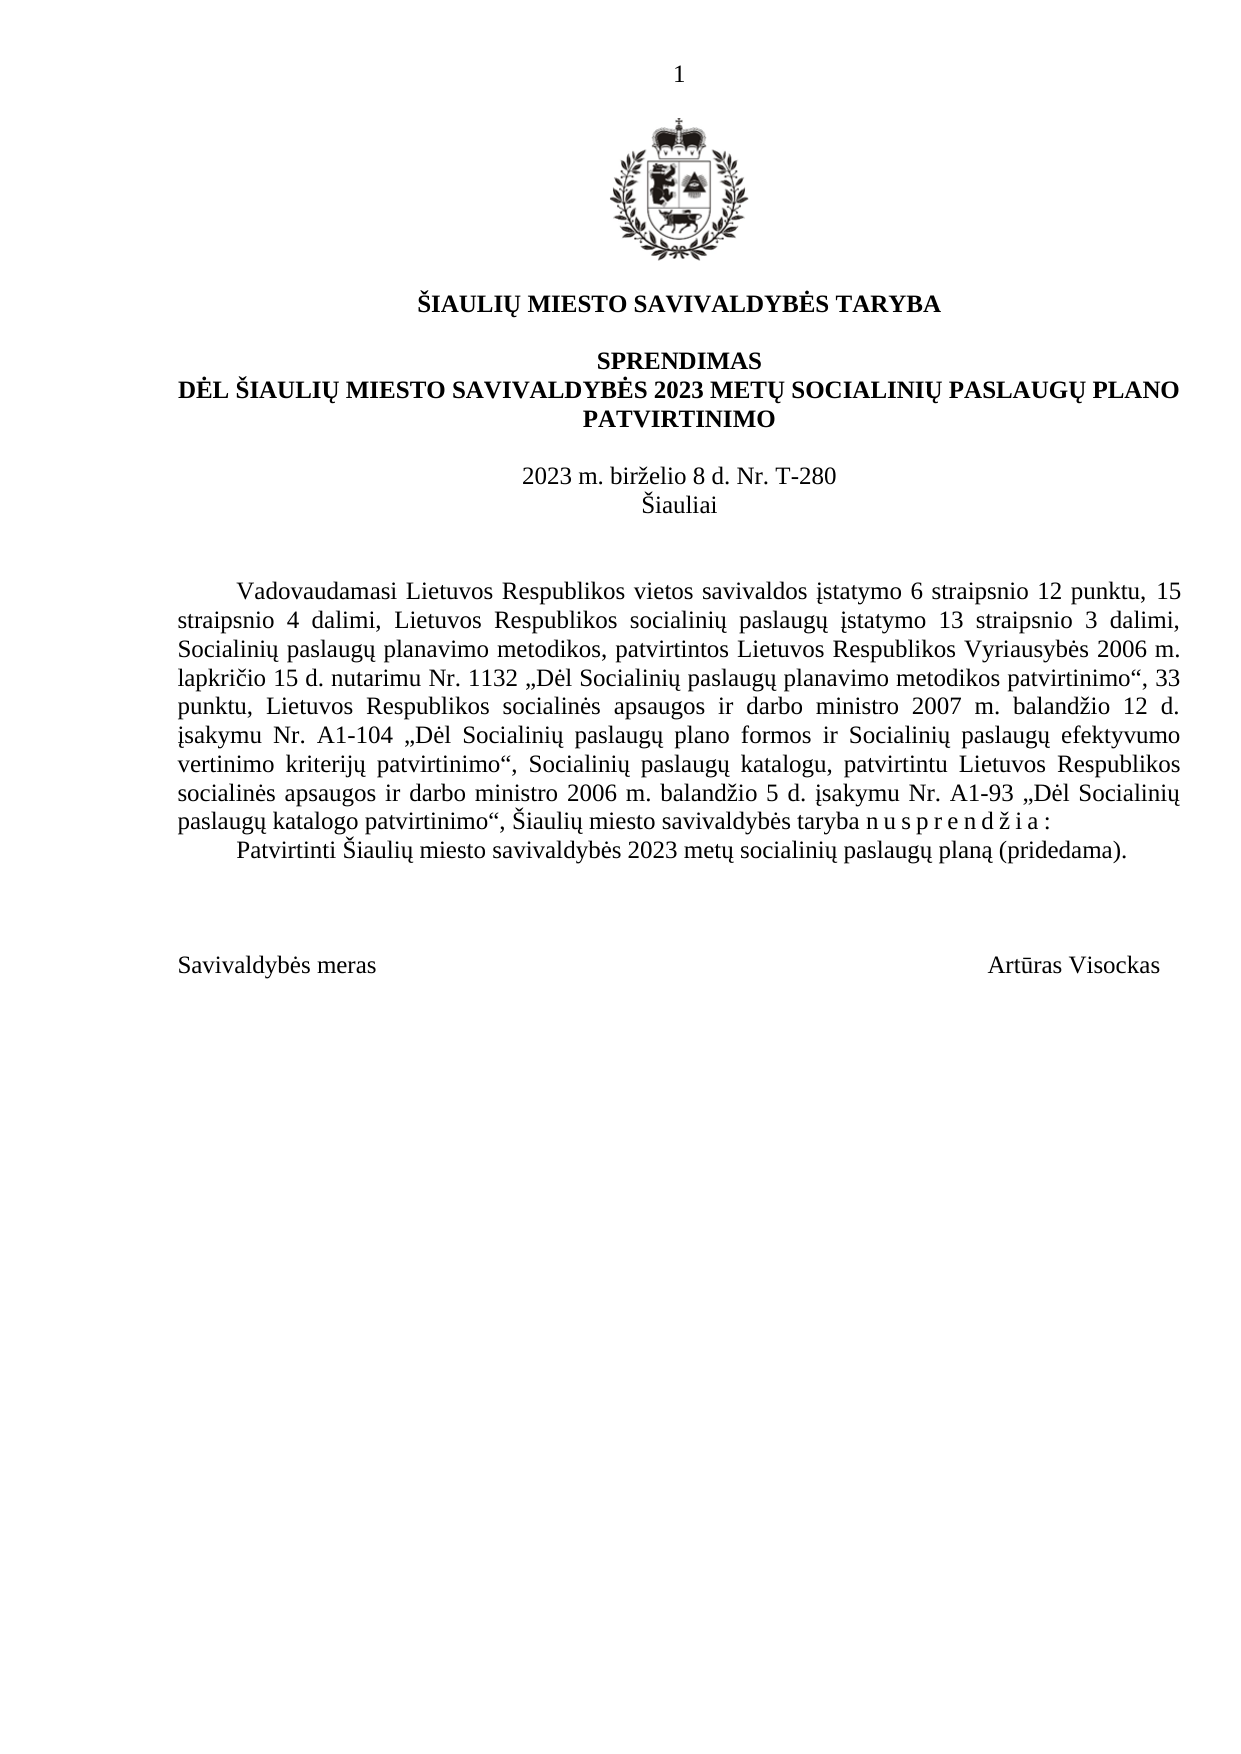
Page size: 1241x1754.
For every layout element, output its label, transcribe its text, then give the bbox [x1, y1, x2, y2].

text 2023 m. birželio 8 d. Nr. T-280 [177, 461, 1181, 490]
text ŠIAULIŲ MIESTO SAVIVALDYBĖS TARYBA [177, 289, 1181, 318]
text Vadovaudamasi Lietuvos Respublikos vietos savivaldos įstatymo 6 straipsnio 12 punktu, 15 straipsnio 4 dalimi, Lietuvos Respublikos socialinių paslaugų įstatymo 13 straipsnio 3 dalimi, Socialinių paslaugų planavimo metodikos, patvirtintos Lietuvos Respublikos Vyriausybės 2006 m. lapkričio 15 d. nutarimu Nr. 1132 „Dėl Socialinių paslaugų planavimo metodikos patvirtinimo“, 33 punktu, Lietuvos Respublikos socialinės apsaugos ir darbo ministro 2007 m. balandžio 12 d. įsakymu Nr. A1-104 „Dėl Socialinių paslaugų plano formos ir Socialinių paslaugų efektyvumo vertinimo kriterijų patvirtinimo“, Socialinių paslaugų katalogu, patvirtintu Lietuvos Respublikos socialinės apsaugos ir darbo ministro 2006 m. balandžio 5 d. įsakymu Nr. A1-93 „Dėl Socialinių paslaugų katalogo patvirtinimo“, Šiaulių miesto savivaldybės taryba nusprendžia: [177, 576, 1181, 835]
text SPRENDIMAS [177, 346, 1181, 375]
text DĖL ŠIAULIŲ MIESTO SAVIVALDYBĖS 2023 METŲ SOCIALINIŲ PASLAUGŲ PLANO PATVIRTINIMO [177, 375, 1181, 433]
text Savivaldybės meras Artūras Visockas [177, 950, 1181, 979]
text Šiauliai [177, 490, 1181, 519]
text Patvirtinti Šiaulių miesto savivaldybės 2023 metų socialinių paslaugų planą (pridedama). [177, 835, 1181, 864]
